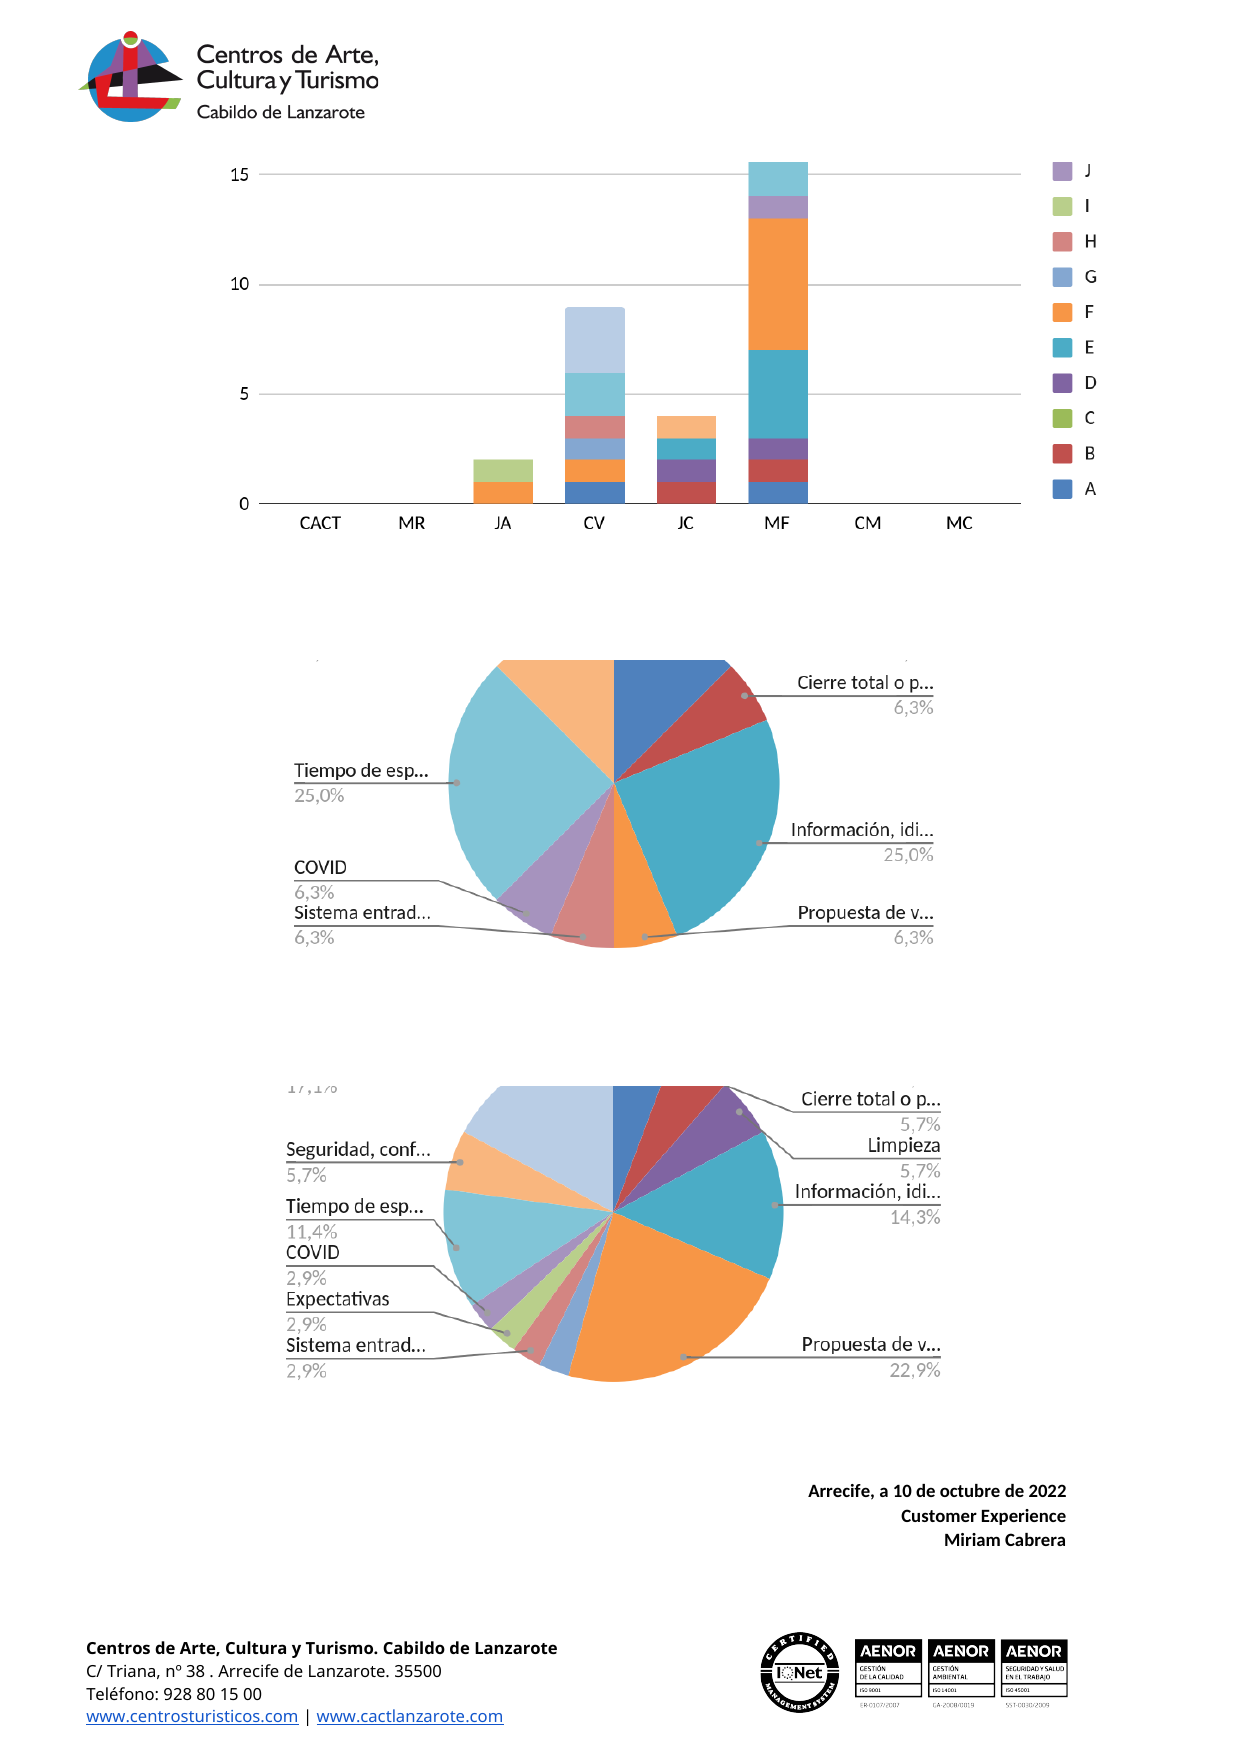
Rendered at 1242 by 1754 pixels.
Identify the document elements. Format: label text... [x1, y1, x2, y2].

text Arrecife, a 10 de octubre de 2022 [78, 1480, 1066, 1503]
text Miriam Cabrera [78, 1528, 1066, 1551]
picture [760, 1632, 1068, 1713]
picture [273, 660, 954, 968]
text Customer Experience [78, 1504, 1066, 1527]
picture [190, 162, 1138, 561]
picture [78, 31, 379, 122]
picture [264, 1086, 962, 1402]
